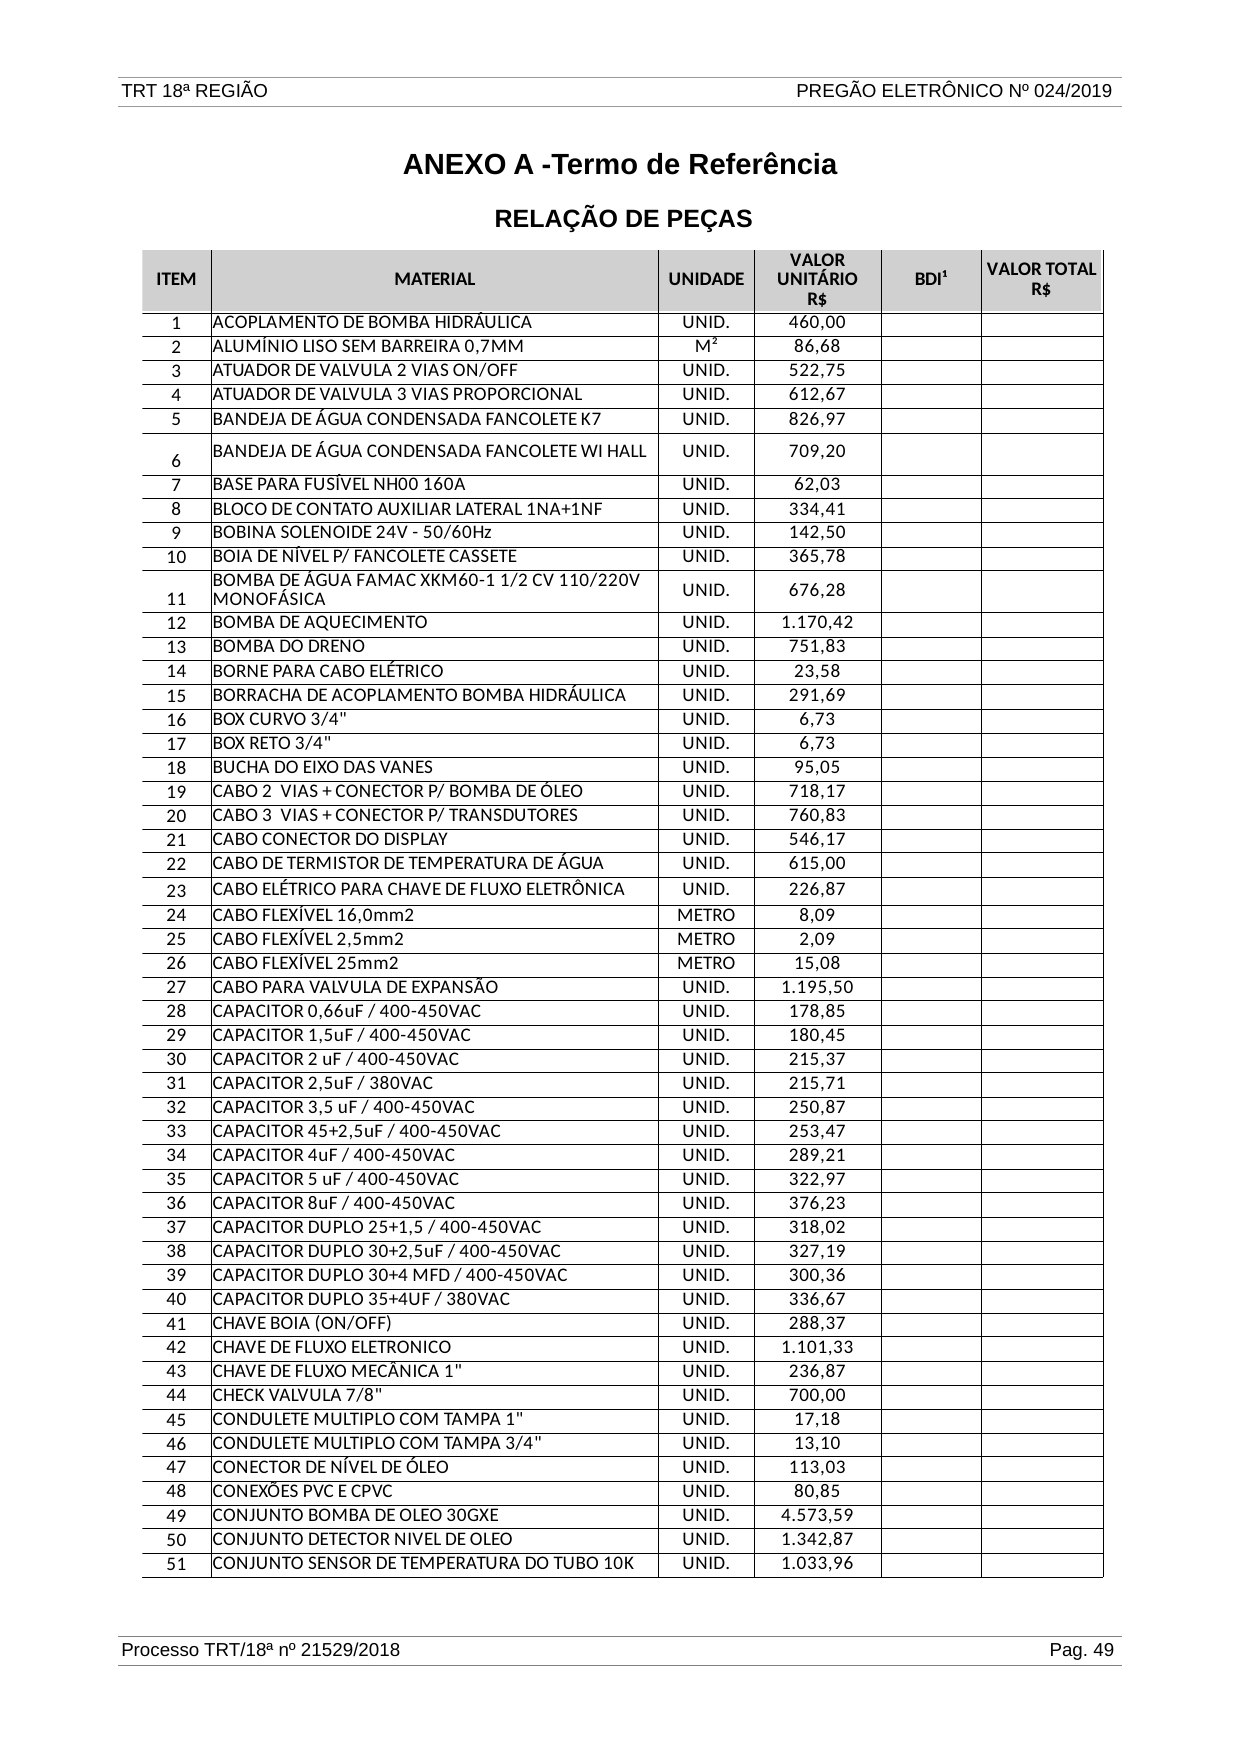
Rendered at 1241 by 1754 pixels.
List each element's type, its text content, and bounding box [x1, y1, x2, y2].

text ANEXO A -Termo de Referência [118, 147, 1122, 181]
text RELAÇÃO DE PEÇAS [118, 204, 1122, 233]
